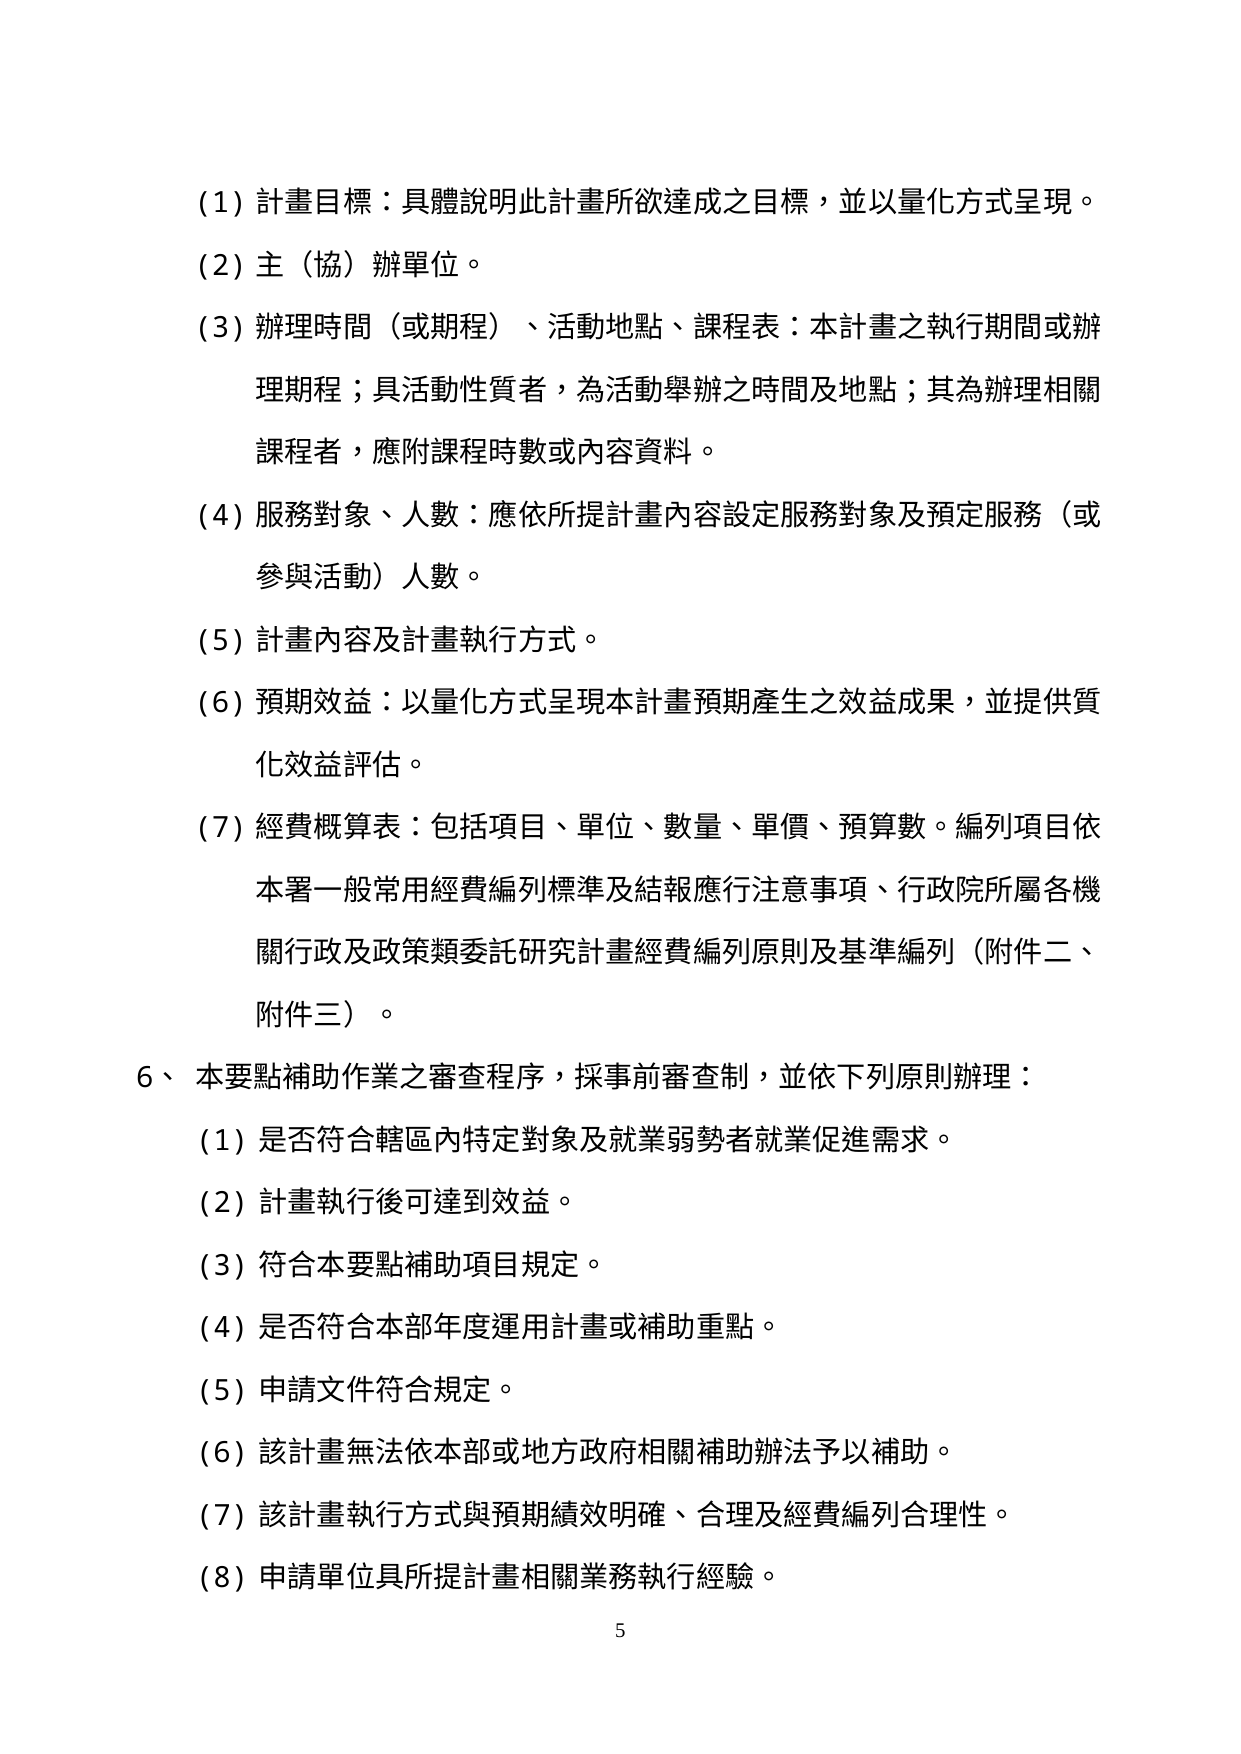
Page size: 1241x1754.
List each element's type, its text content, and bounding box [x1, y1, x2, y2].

list 符合本要點補助項目規定。 [196, 1221, 1104, 1283]
list 計畫目標：具體說明此計畫所欲達成之目標，並以量化方式呈現。 [194, 158, 1104, 221]
list 是否符合轄區內特定對象及就業弱勢者就業促進需求。 [196, 1096, 1104, 1158]
list 計畫內容及計畫執行方式。 [194, 596, 1104, 658]
list 該計畫無法依本部或地方政府相關補助辦法予以補助。 [196, 1408, 1104, 1471]
list 該計畫執行方式與預期績效明確、合理及經費編列合理性。 [196, 1471, 1104, 1533]
list 主（協）辦單位。 [194, 221, 1104, 283]
list 申請文件符合規定。 [196, 1346, 1104, 1408]
list 申請單位具所提計畫相關業務執行經驗。 [196, 1533, 1104, 1596]
list 服務對象、人數：應依所提計畫內容設定服務對象及預定服務（或參與活動）人數。 [194, 471, 1104, 596]
list 預期效益：以量化方式呈現本計畫預期產生之效益成果，並提供質化效益評估。 [194, 658, 1104, 783]
list 計畫執行後可達到效益。 [196, 1158, 1104, 1221]
list 是否符合本部年度運用計畫或補助重點。 [196, 1283, 1104, 1346]
list 辦理時間（或期程）、活動地點、課程表：本計畫之執行期間或辦理期程；具活動性質者，為活動舉辦之時間及地點；其為辦理相關課程者，應附課程時數或內容資料。 [194, 283, 1104, 471]
list 經費概算表：包括項目、單位、數量、單價、預算數。編列項目依本署一般常用經費編列標準及結報應行注意事項、行政院所屬各機關行政及政策類委託研究計畫經費編列原則及基準編列（附件二、附件三）。 [194, 783, 1104, 1033]
list 本要點補助作業之審查程序，採事前審查制，並依下列原則辦理： [136, 1033, 1104, 1096]
